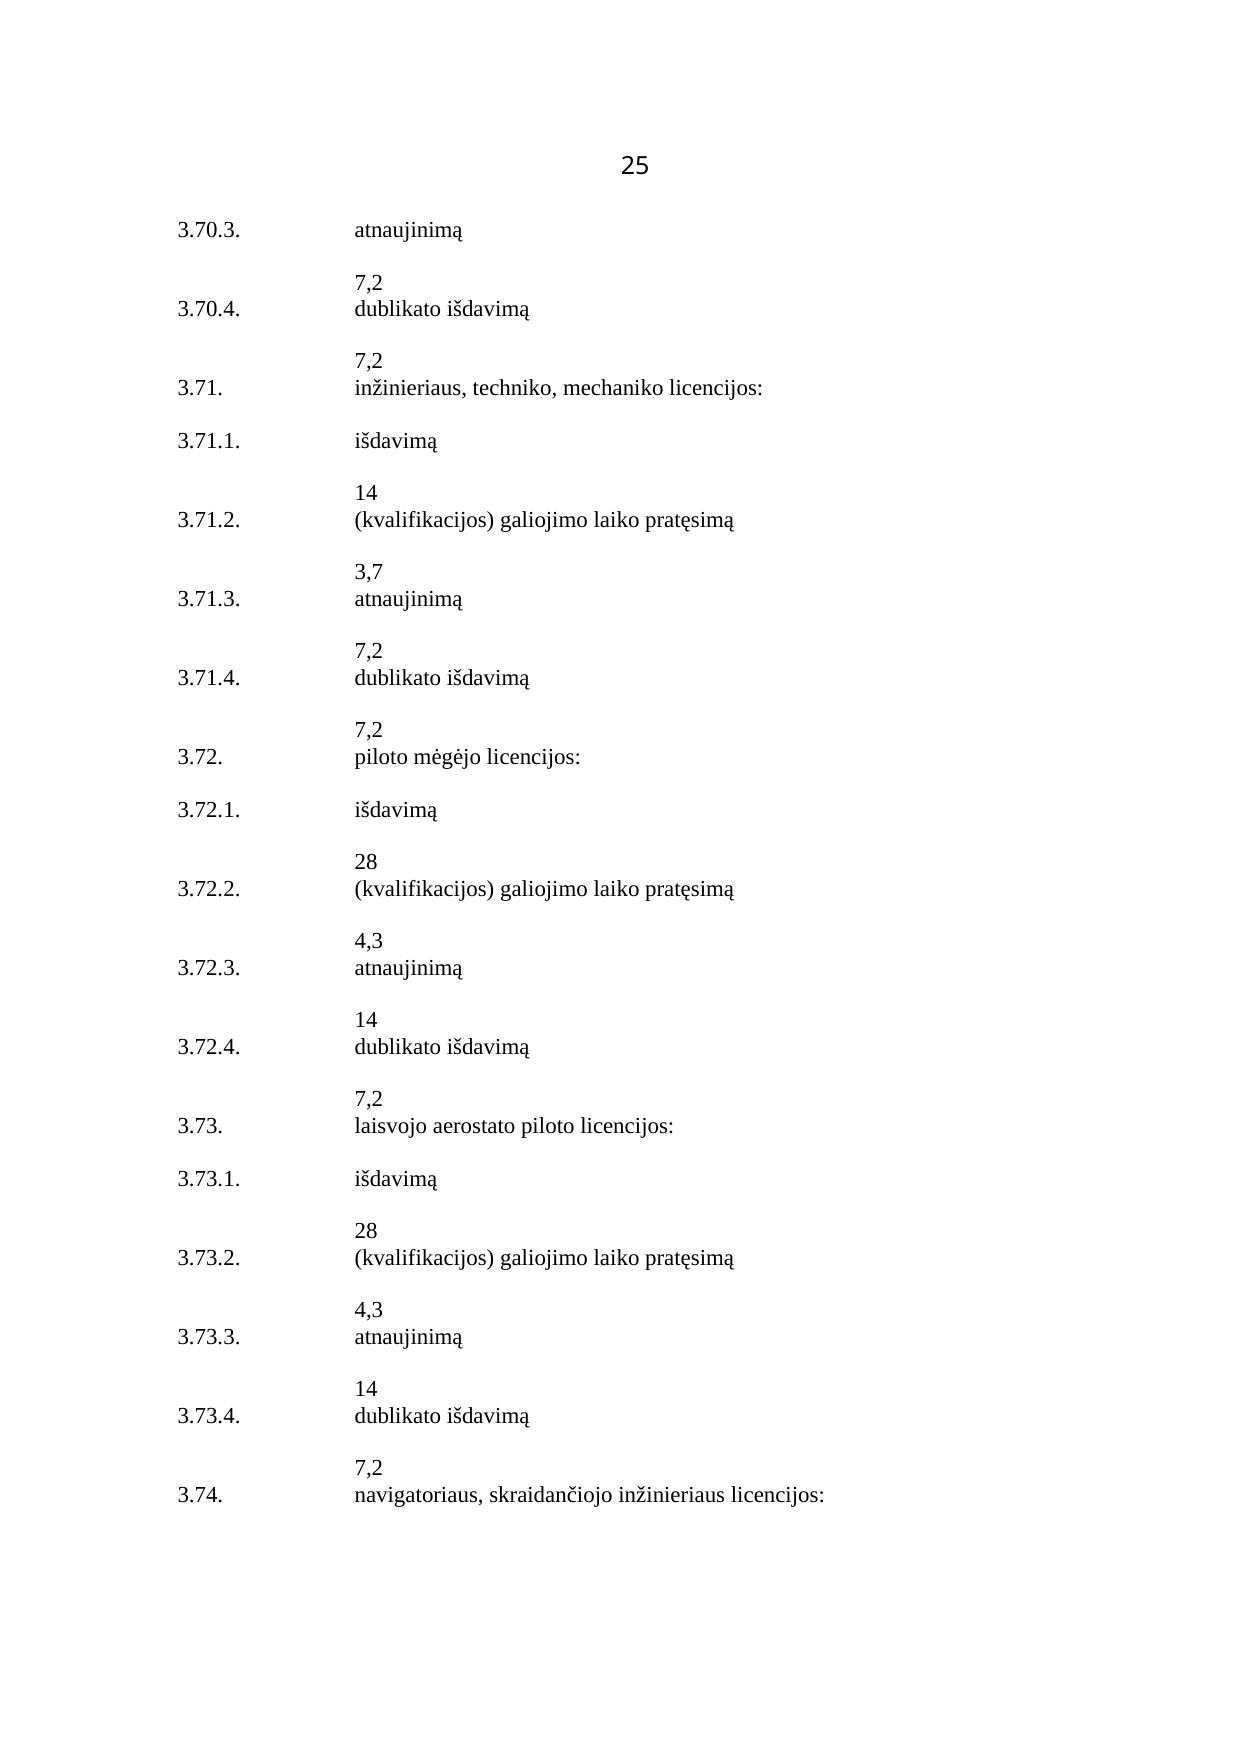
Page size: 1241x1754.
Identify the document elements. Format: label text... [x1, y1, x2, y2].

text 3.72.2. (kvalifikacijos) galiojimo laiko pratęsimą 4,3 [177, 875, 945, 954]
text 3.71.3. atnaujinimą 7,2 [177, 585, 945, 664]
text 3.70.4. dublikato išdavimą 7,2 [177, 295, 945, 374]
text 3.71.1. išdavimą 14 [177, 427, 945, 506]
text 3.73.1. išdavimą 28 [177, 1164, 945, 1244]
text 3.72.3. atnaujinimą 14 [177, 954, 945, 1033]
text 3.71.4. dublikato išdavimą 7,2 [177, 664, 945, 743]
text 3.73. laisvojo aerostato piloto licencijos: [177, 1112, 945, 1164]
text 3.72.1. išdavimą 28 [177, 796, 945, 875]
text 3.71. inžinieriaus, techniko, mechaniko licencijos: [177, 374, 945, 427]
text 3.71.2. (kvalifikacijos) galiojimo laiko pratęsimą 3,7 [177, 506, 945, 585]
text 3.72.4. dublikato išdavimą 7,2 [177, 1033, 945, 1112]
text 3.73.2. (kvalifikacijos) galiojimo laiko pratęsimą 4,3 [177, 1244, 945, 1323]
text 3.74. navigatoriaus, skraidančiojo inžinieriaus licencijos: [177, 1481, 945, 1533]
text 3.73.3. atnaujinimą 14 [177, 1323, 945, 1402]
text 3.70.3. atnaujinimą 7,2 [177, 216, 945, 295]
text 3.73.4. dublikato išdavimą 7,2 [177, 1402, 945, 1481]
text 3.72. piloto mėgėjo licencijos: [177, 743, 945, 796]
